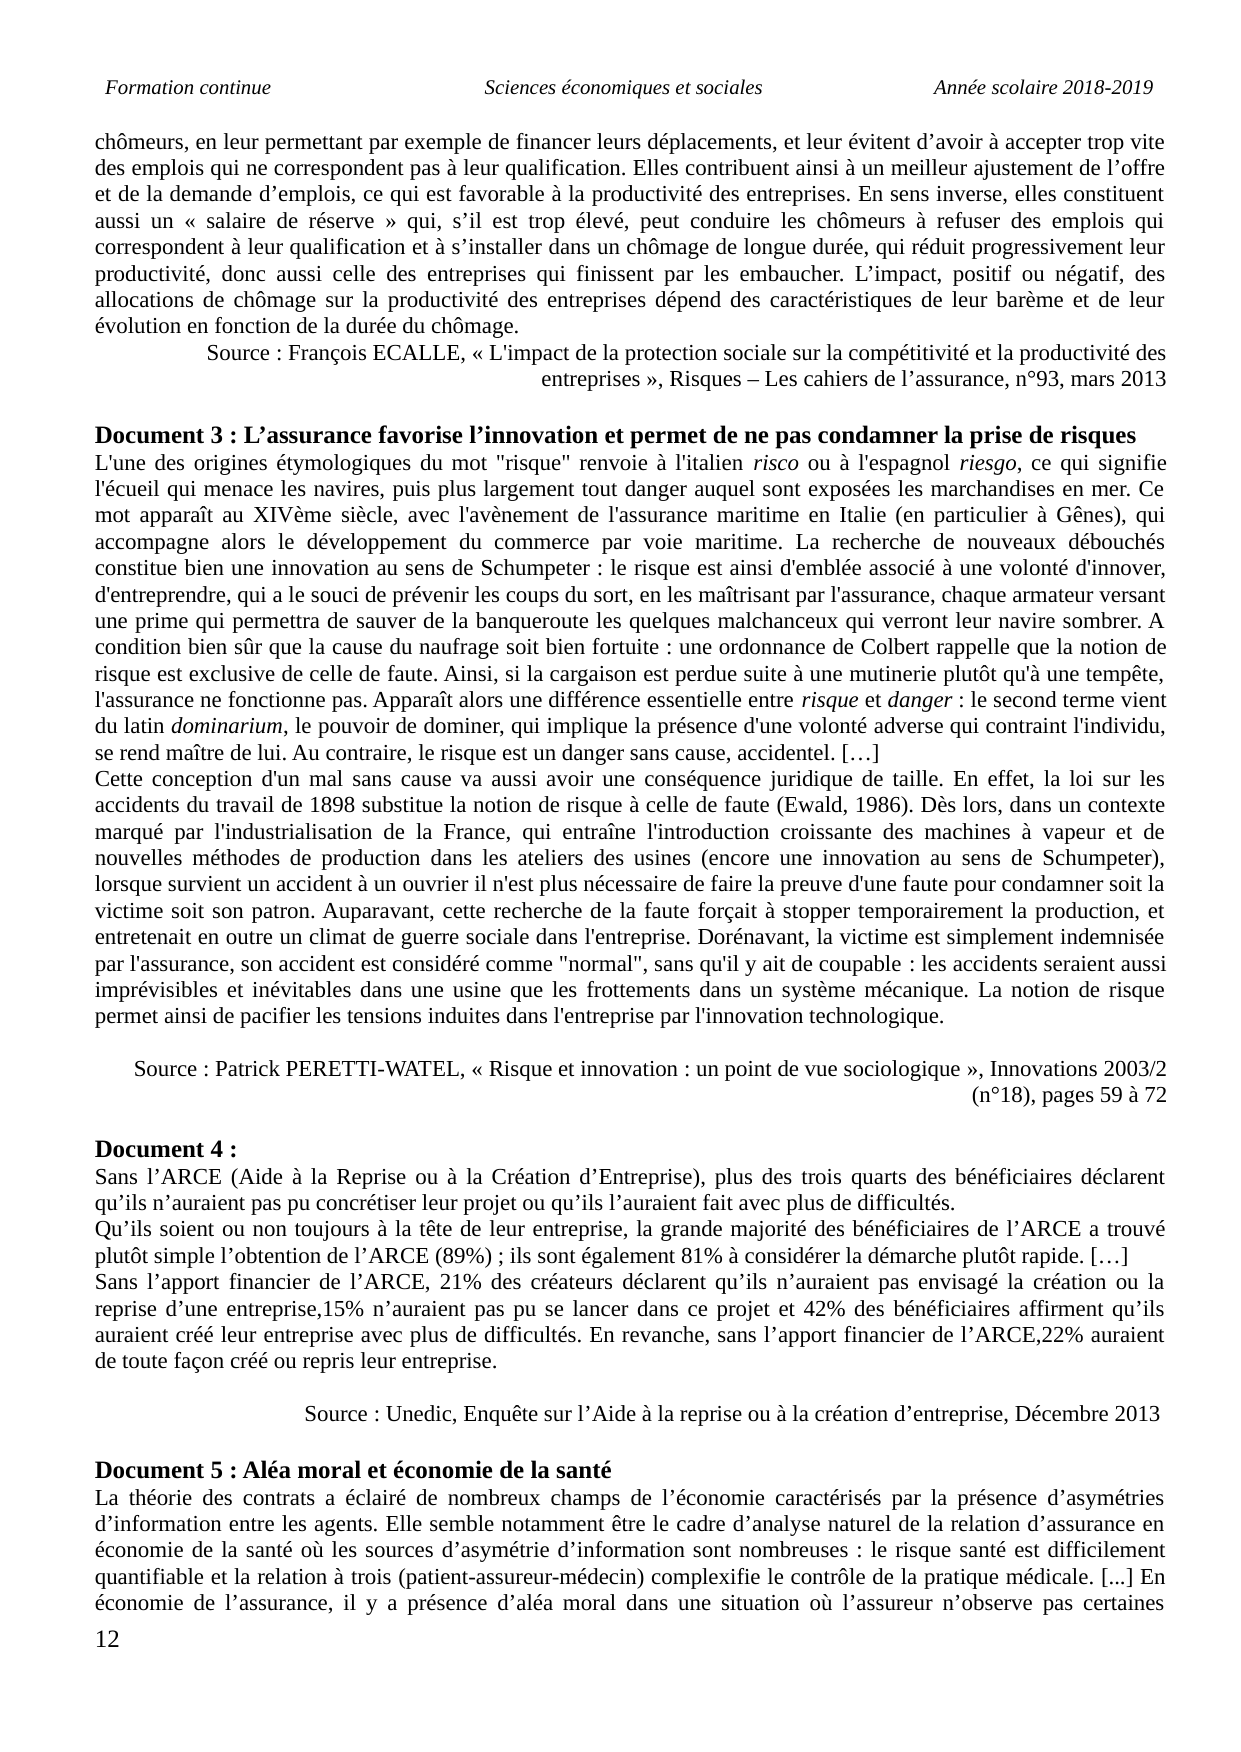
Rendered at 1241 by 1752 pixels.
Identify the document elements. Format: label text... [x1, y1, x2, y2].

text Source : Patrick PERETTI-WATEL, « Risque et innovation : un point de vue sociologique », Innovations 2003/2 (n°18), pages 59 à 72 [94, 1055, 1167, 1108]
text Document 4 : [94, 1134, 1167, 1163]
text Sans l’ARCE (Aide à la Reprise ou à la Création d’Entreprise), plus des trois quarts des bénéficiaires déclarent qu’ils n’auraient pas pu concrétiser leur projet ou qu’ils l’auraient fait avec plus de difficultés. [94, 1163, 1167, 1216]
text Document 5 : Aléa moral et économie de la santé [94, 1455, 1167, 1484]
text Qu’ils soient ou non toujours à la tête de leur entreprise, la grande majorité des bénéficiaires de l’ARCE a trouvé plutôt simple l’obtention de l’ARCE (89%) ; ils sont également 81% à considérer la démarche plutôt rapide. […] [94, 1216, 1167, 1268]
text Source : François ECALLE, « L'impact de la protection sociale sur la compétitivité et la productivité des entreprises », Risques – Les cahiers de l’assurance, n°93, mars 2013 [94, 339, 1167, 391]
text chômeurs, en leur permettant par exemple de financer leurs déplacements, et leur évitent d’avoir à accepter trop vite des emplois qui ne correspondent pas à leur qualification. Elles contribuent ainsi à un meilleur ajustement de l’offre et de la demande d’emplois, ce qui est favorable à la productivité des entreprises. En sens inverse, elles constituent aussi un « salaire de réserve » qui, s’il est trop élevé, peut conduire les chômeurs à refuser des emplois qui correspondent à leur qualification et à s’installer dans un chômage de longue durée, qui réduit progressivement leur productivité, donc aussi celle des entreprises qui finissent par les embaucher. L’impact, positif ou négatif, des allocations de chômage sur la productivité des entreprises dépend des caractéristiques de leur barème et de leur évolution en fonction de la durée du chômage. [94, 128, 1167, 339]
text Document 3 : L’assurance favorise l’innovation et permet de ne pas condamner la prise de risques [94, 420, 1167, 449]
text Source : Unedic, Enquête sur l’Aide à la reprise ou à la création d’entreprise, Décembre 2013 [94, 1400, 1167, 1426]
text L'une des origines étymologiques du mot "risque" renvoie à l'italien risco ou à l'espagnol riesgo, ce qui signifie l'écueil qui menace les navires, puis plus largement tout danger auquel sont exposées les marchandises en mer. Ce mot apparaît au XIVème siècle, avec l'avènement de l'assurance maritime en Italie (en particulier à Gênes), qui accompagne alors le développement du commerce par voie maritime. La recherche de nouveaux débouchés constitue bien une innovation au sens de Schumpeter : le risque est ainsi d'emblée associé à une volonté d'innover, d'entreprendre, qui a le souci de prévenir les coups du sort, en les maîtrisant par l'assurance, chaque armateur versant une prime qui permettra de sauver de la banqueroute les quelques malchanceux qui verront leur navire sombrer. A condition bien sûr que la cause du naufrage soit bien fortuite : une ordonnance de Colbert rappelle que la notion de risque est exclusive de celle de faute. Ainsi, si la cargaison est perdue suite à une mutinerie plutôt qu'à une tempête, l'assurance ne fonctionne pas. Apparaît alors une différence essentielle entre risque et danger : le second terme vient du latin dominarium, le pouvoir de dominer, qui implique la présence d'une volonté adverse qui contraint l'individu, se rend maître de lui. Au contraire, le risque est un danger sans cause, accidentel. […] [94, 449, 1167, 765]
text La théorie des contrats a éclairé de nombreux champs de l’économie caractérisés par la présence d’asymétries d’information entre les agents. Elle semble notamment être le cadre d’analyse naturel de la relation d’assurance en économie de la santé où les sources d’asymétrie d’information sont nombreuses : le risque santé est difficilement quantifiable et la relation à trois (patient-assureur-médecin) complexifie le contrôle de la pratique médicale. [...] En économie de l’assurance, il y a présence d’aléa moral dans une situation où l’assureur n’observe pas certaines [94, 1484, 1167, 1616]
text Cette conception d'un mal sans cause va aussi avoir une conséquence juridique de taille. En effet, la loi sur les accidents du travail de 1898 substitue la notion de risque à celle de faute (Ewald, 1986). Dès lors, dans un contexte marqué par l'industrialisation de la France, qui entraîne l'introduction croissante des machines à vapeur et de nouvelles méthodes de production dans les ateliers des usines (encore une innovation au sens de Schumpeter), lorsque survient un accident à un ouvrier il n'est plus nécessaire de faire la preuve d'une faute pour condamner soit la victime soit son patron. Auparavant, cette recherche de la faute forçait à stopper temporairement la production, et entretenait en outre un climat de guerre sociale dans l'entreprise. Dorénavant, la victime est simplement indemnisée par l'assurance, son accident est considéré comme "normal", sans qu'il y ait de coupable : les accidents seraient aussi imprévisibles et inévitables dans une usine que les frottements dans un système mécanique. La notion de risque permet ainsi de pacifier les tensions induites dans l'entreprise par l'innovation technologique. [94, 765, 1167, 1029]
text Sans l’apport financier de l’ARCE, 21% des créateurs déclarent qu’ils n’auraient pas envisagé la création ou la reprise d’une entreprise,15% n’auraient pas pu se lancer dans ce projet et 42% des bénéficiaires affirment qu’ils auraient créé leur entreprise avec plus de difficultés. En revanche, sans l’apport financier de l’ARCE,22% auraient de toute façon créé ou repris leur entreprise. [94, 1268, 1167, 1374]
